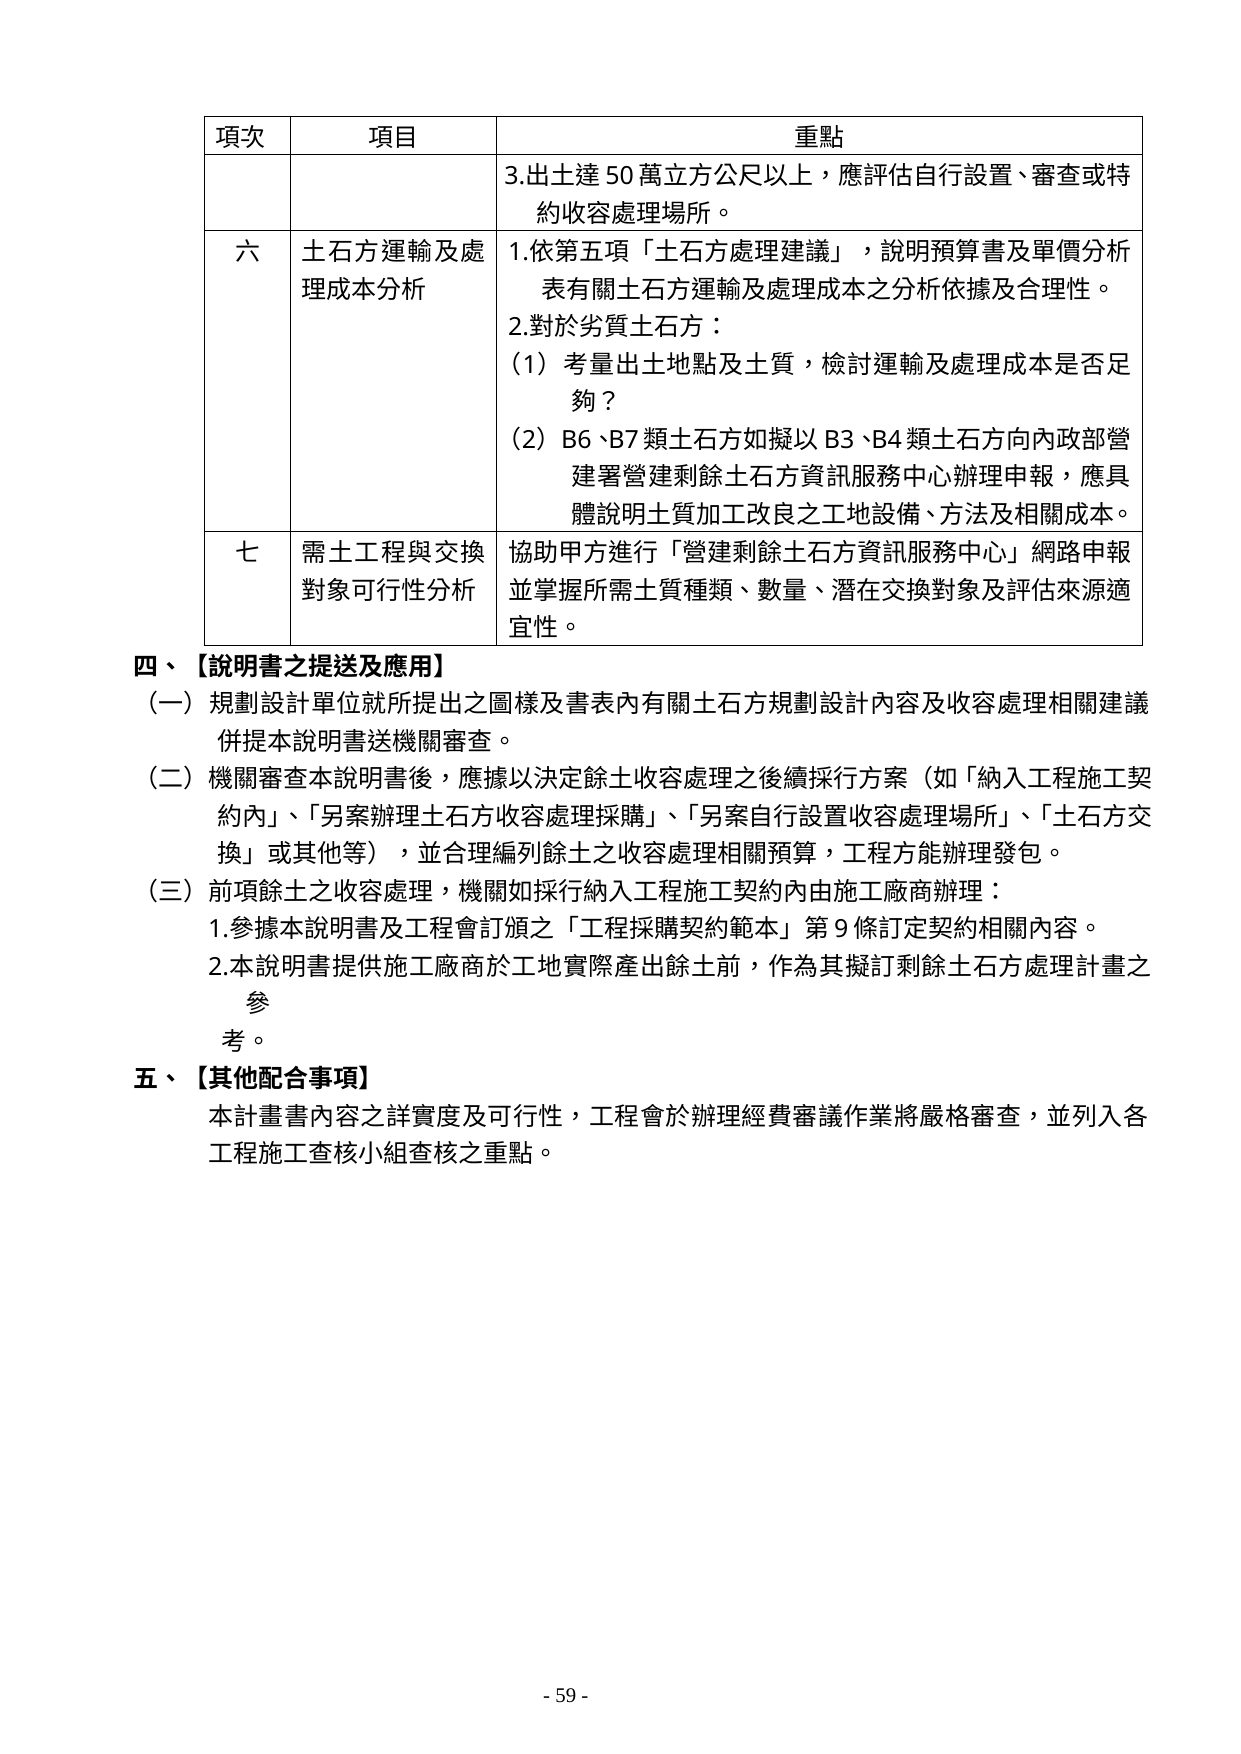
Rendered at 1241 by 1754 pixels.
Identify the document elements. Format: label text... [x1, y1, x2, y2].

table_header 項目 [291, 117, 496, 154]
text 1.參據本說明書及工程會訂頒之「工程採購契約範本」第9條訂定契約相關內容。 [208, 908, 1152, 946]
table_cell 六 [205, 231, 290, 531]
text （二）機關審查本說明書後，應據以決定餘土收容處理之後續採行方案（如「納入工程施工契約內」、「另案辦理土石方收容處理採購」、「另案自行設置收容處理場所」、「土石方交換」或其他等），並合理編列餘土之收容處理相關預算，工程方能辦理發包。 [133, 758, 1152, 871]
table_cell 3.出土達50萬立方公尺以上，應評估自行設置、審查或特約收容處理場所。 [497, 155, 1142, 230]
table_cell 七 [205, 532, 290, 645]
table_header 項次 [205, 117, 290, 154]
text 四、【說明書之提送及應用】 [133, 646, 1152, 683]
text 2.本說明書提供施工廠商於工地實際產出餘土前，作為其擬訂剩餘土石方處理計畫之參 [208, 946, 1152, 1021]
table_cell 1.依第五項「土石方處理建議」，說明預算書及單價分析表有關土石方運輸及處理成本之分析依據及合理性。 2.對於劣質土石方： （1）考量出土地點及土質，檢討運輸及處理成本是否足夠？ （2）B6、B7類土石方如擬以B3、B4類土石方向內政部營建署營建剩餘土石方資訊服務中心辦理申報，應具體說明土質加工改良之工地設備、方法及相關成本。 [497, 231, 1142, 531]
text 考。 [208, 1021, 1152, 1058]
table_cell 協助甲方進行「營建剩餘土石方資訊服務中心」網路申報並掌握所需土質種類、數量、潛在交換對象及評估來源適宜性。 [497, 532, 1142, 645]
table_cell [291, 155, 496, 230]
table_cell 需土工程與交換對象可行性分析 [291, 532, 496, 645]
table_cell [205, 155, 290, 230]
text （三）前項餘土之收容處理，機關如採行納入工程施工契約內由施工廠商辦理： [133, 871, 1152, 908]
text 五、【其他配合事項】 [133, 1058, 1152, 1096]
table_cell 土石方運輸及處理成本分析 [291, 231, 496, 531]
text 本計畫書內容之詳實度及可行性，工程會於辦理經費審議作業將嚴格審查，並列入各工程施工查核小組查核之重點。 [208, 1096, 1149, 1171]
text （一）規劃設計單位就所提出之圖樣及書表內有關土石方規劃設計內容及收容處理相關建議，併提本說明書送機關審查。 [133, 683, 1152, 758]
table_header 重點 [497, 117, 1142, 154]
